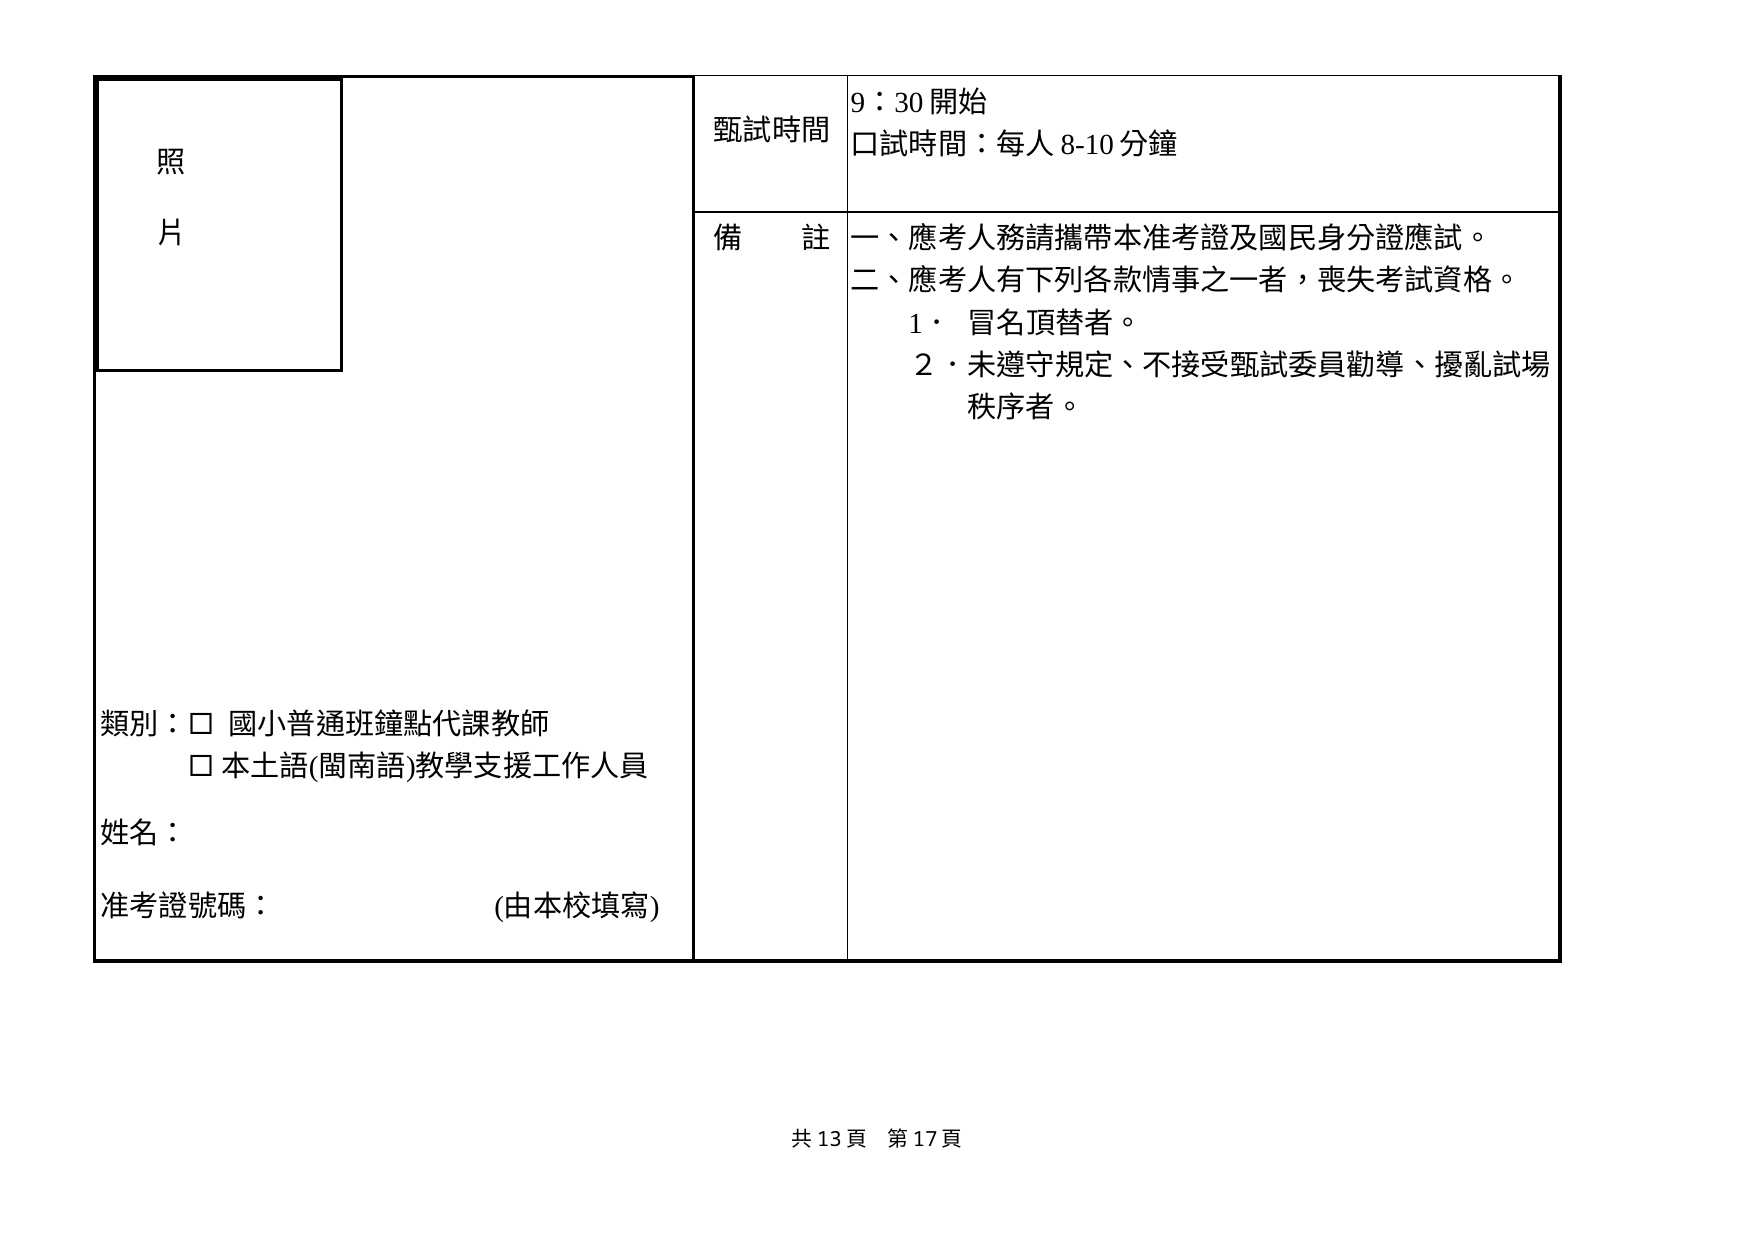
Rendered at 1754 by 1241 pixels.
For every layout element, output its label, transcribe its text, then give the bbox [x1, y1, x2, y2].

table_cell 甄試時間 [695, 76, 847, 211]
table_header 類別： 國小普通班鐘點代課教師  本土語(閩南語)教學支援工作人員 姓名： 准考證號碼： (由本校填寫) [96, 78, 692, 959]
table_cell 備 註 [695, 213, 847, 959]
table_header 照 片 [99, 81, 340, 369]
table_cell 9：30開始 口試時間：每人8-10分鐘 [848, 76, 1558, 211]
table_cell 一、應考人務請攜帶本准考證及國民身分證應試。 二、應考人有下列各款情事之一者，喪失考試資格。 冒名頂替者。 ２．未遵守規定、不接受甄試委員勸導、擾亂試場秩序者。 [848, 213, 1558, 959]
